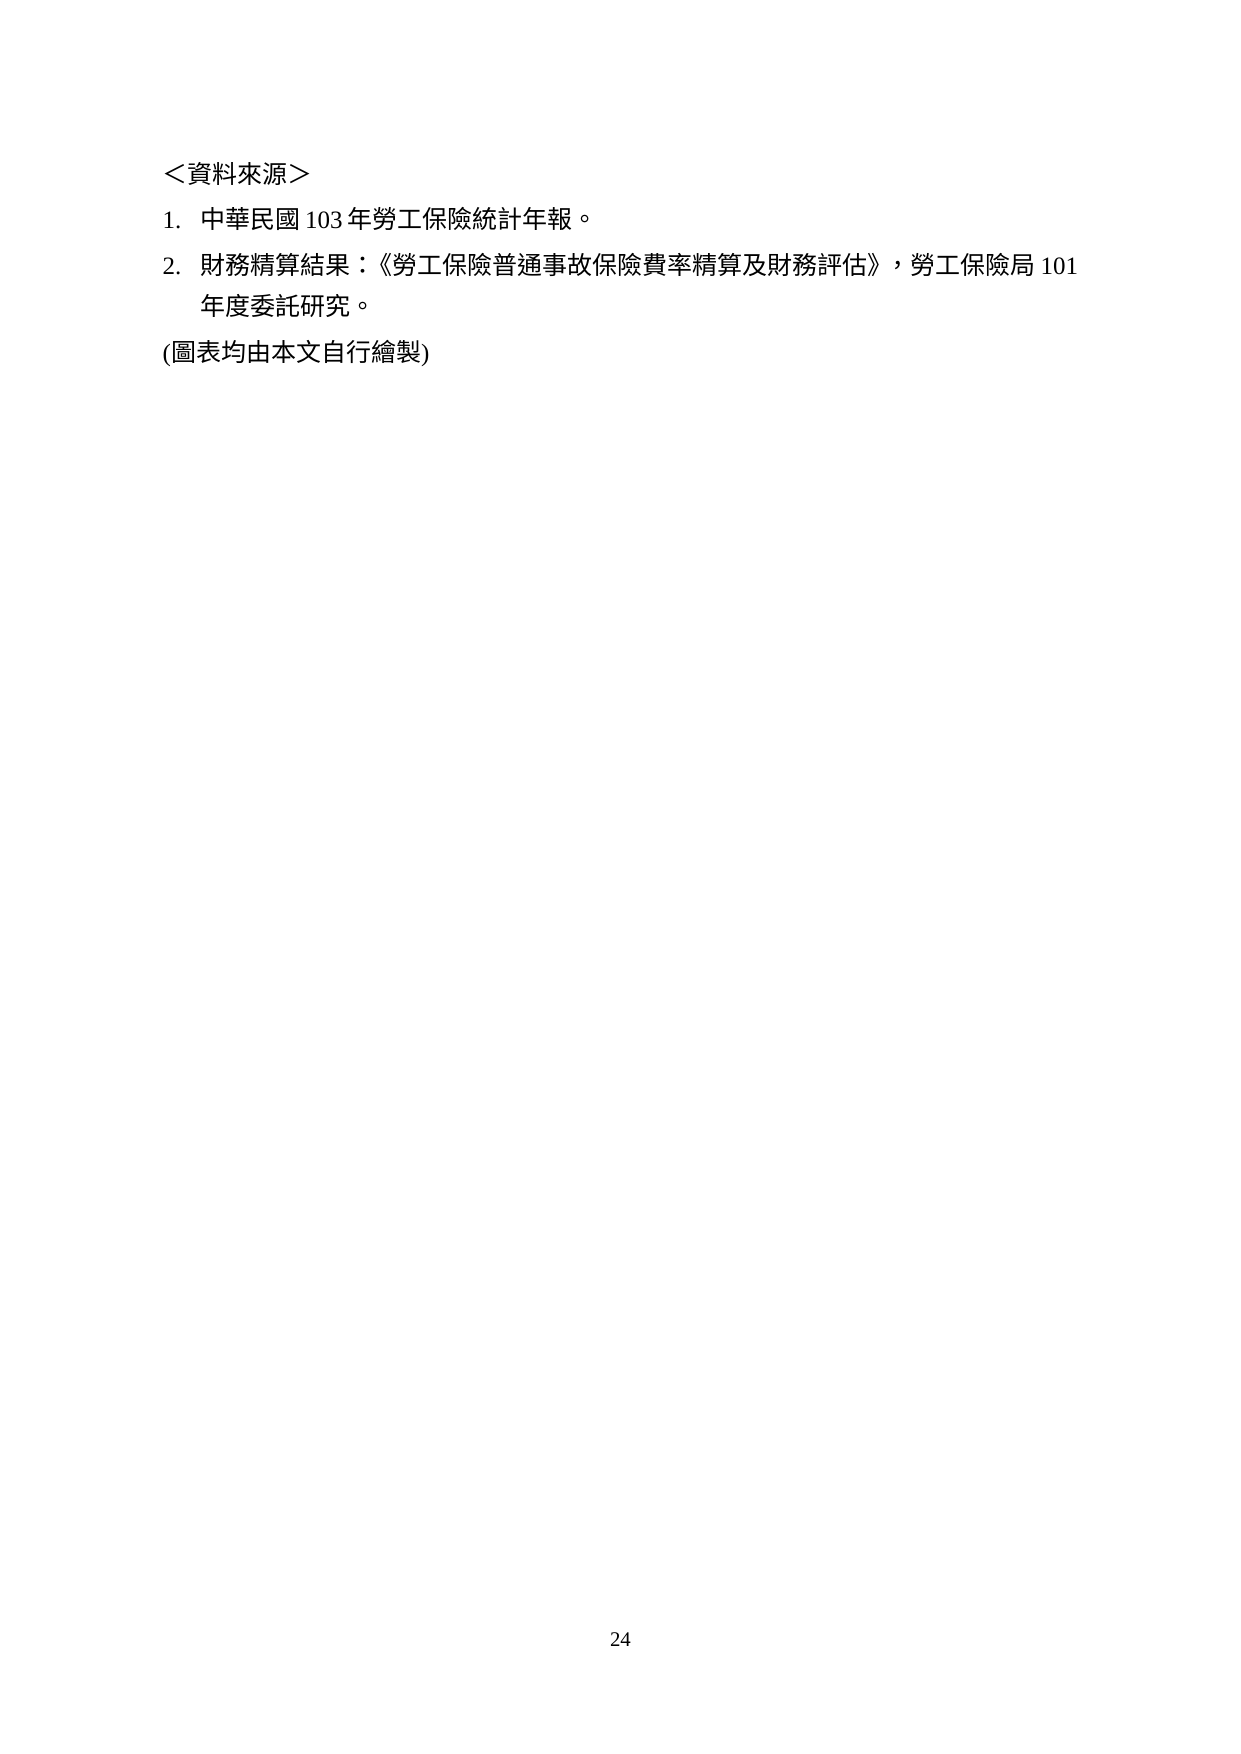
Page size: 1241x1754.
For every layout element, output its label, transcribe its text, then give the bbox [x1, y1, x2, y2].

text (圖表均由本文自行繪製) [162, 328, 1078, 369]
text ＜資料來源＞ [162, 150, 1078, 192]
list 中華民國103年勞工保險統計年報。 [162, 195, 1078, 237]
list 財務精算結果：《勞工保險普通事故保險費率精算及財務評估》，勞工保險局101年度委託研究。 [162, 241, 1078, 324]
